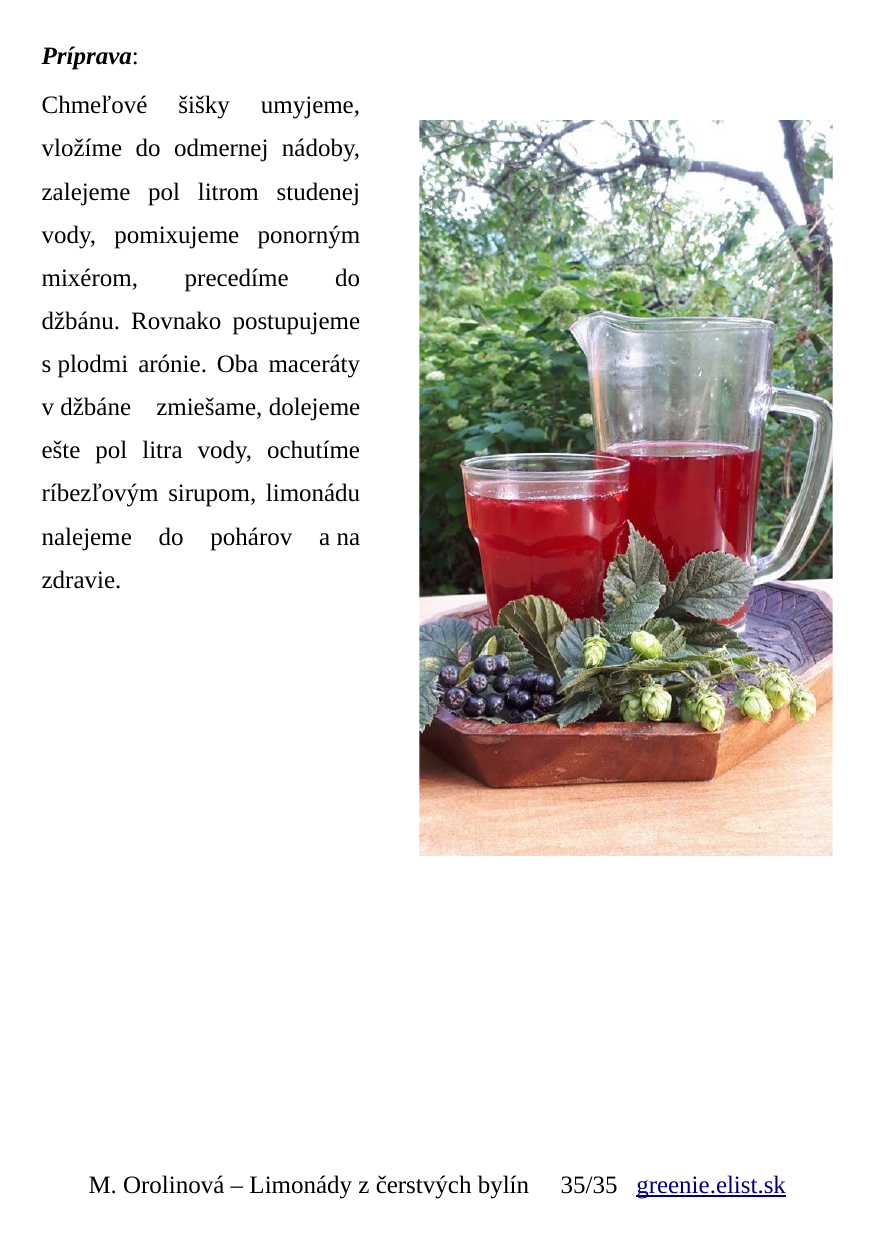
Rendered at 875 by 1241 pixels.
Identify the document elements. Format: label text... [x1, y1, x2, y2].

text Príprava: [41, 41, 833, 70]
picture [419, 120, 833, 856]
text Chmeľové šišky umyjeme, vložíme do odmernej nádoby, zalejeme pol litrom studenej vody, pomixujeme ponorným mixérom, precedíme do džbánu. Rovnako postupujeme s plodmi arónie. Oba maceráty v džbáne zmiešame, dolejeme ešte pol litra vody, ochutíme ríbezľovým sirupom, limonádu nalejeme do pohárov a na zdravie. [41, 90, 833, 593]
